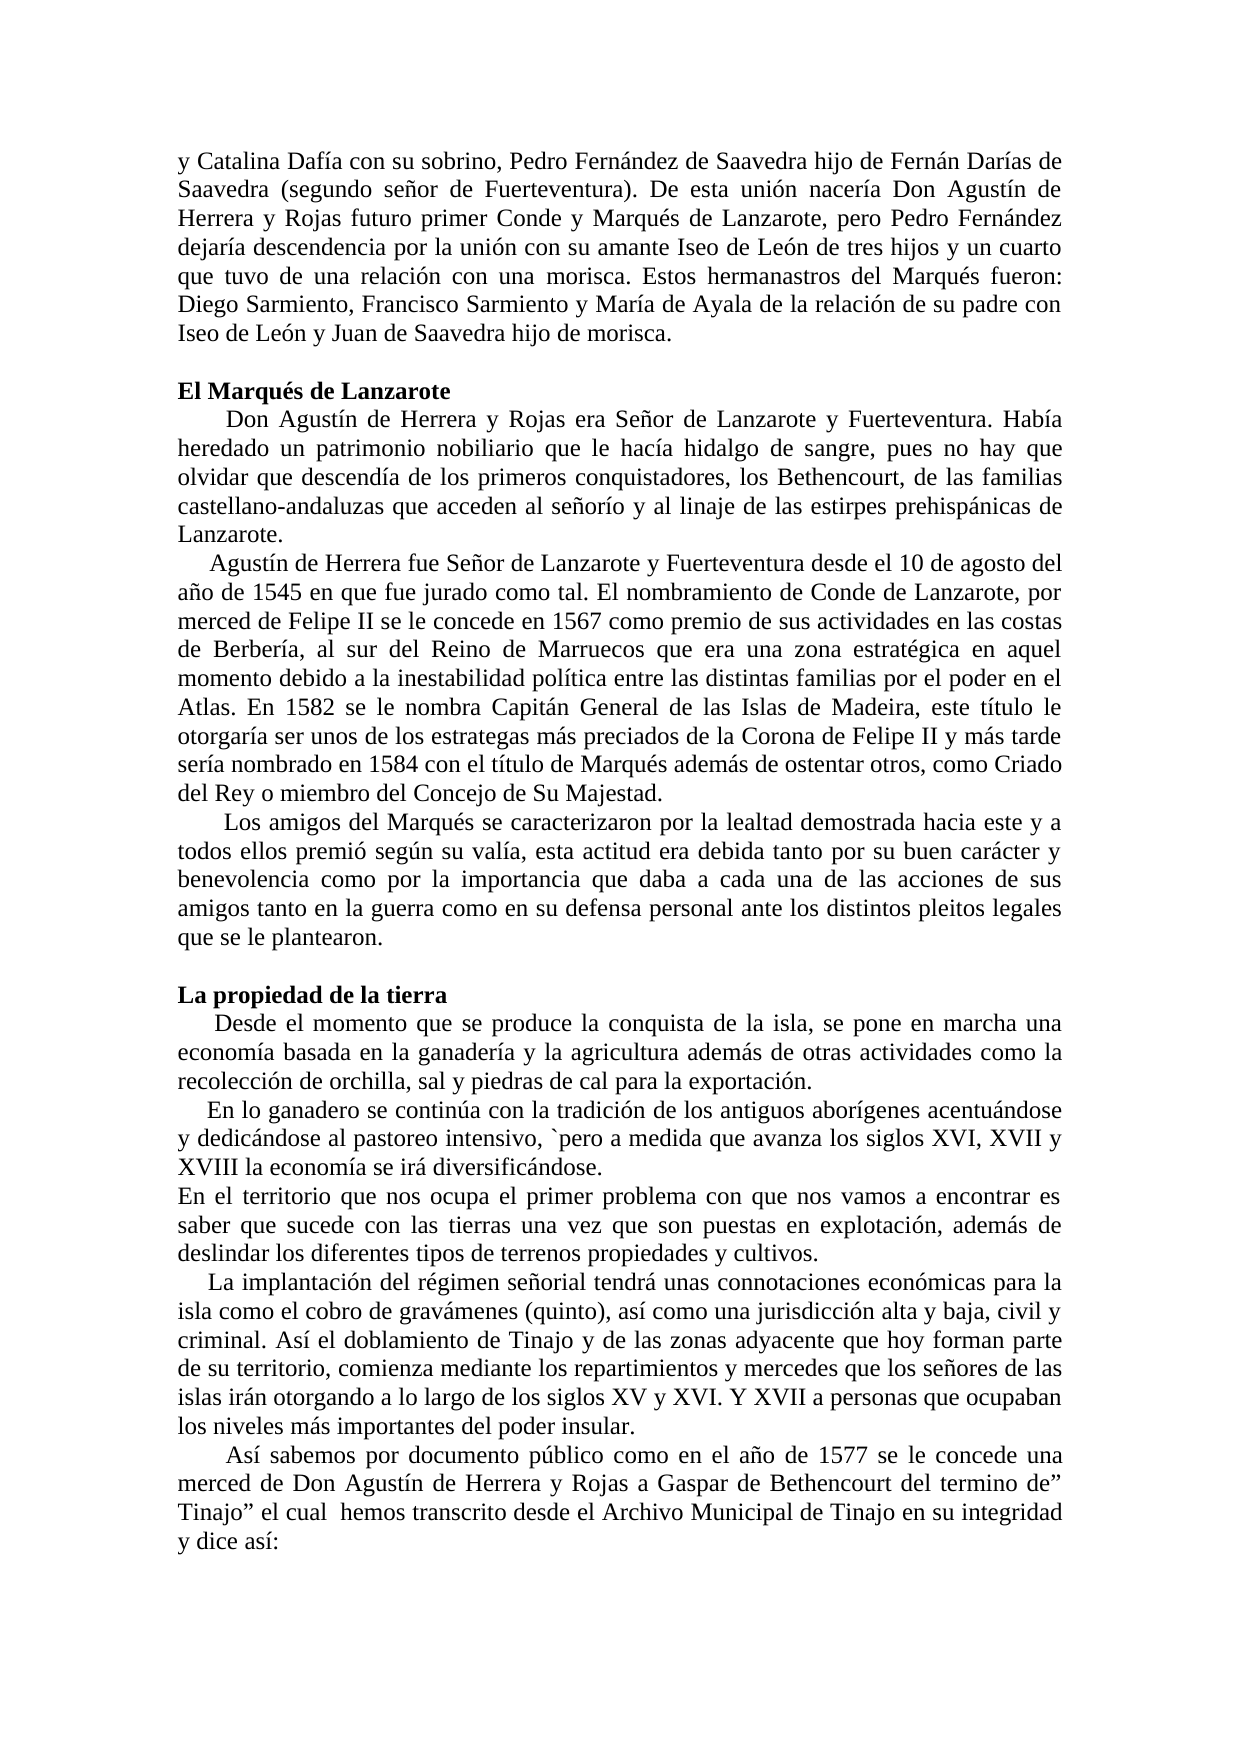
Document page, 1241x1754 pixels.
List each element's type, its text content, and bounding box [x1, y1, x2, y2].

subtitle El Marqués de Lanzarote [177, 376, 1076, 404]
text La implantación del régimen señorial tendrá unas connotaciones económicas para la isla como el cobro de gravámenes (quinto), así como una jurisdicción alta y baja, civil y criminal. Así el doblamiento de Tinajo y de las zonas adyacente que hoy forman parte de su territorio, comienza mediante los repartimientos y mercedes que los señores de las islas irán otorgando a lo largo de los siglos XV y XVI. Y XVII a personas que ocupaban los niveles más importantes del poder insular. [177, 1267, 1063, 1440]
text Así sabemos por documento público como en el año de 1577 se le concede una merced de Don Agustín de Herrera y Rojas a Gaspar de Bethencourt del termino de” Tinajo” el cual hemos transcrito desde el Archivo Municipal de Tinajo en su integridad y dice así: [177, 1440, 1063, 1555]
text Don Agustín de Herrera y Rojas era Señor de Lanzarote y Fuerteventura. Había heredado un patrimonio nobiliario que le hacía hidalgo de sangre, pues no hay que olvidar que descendía de los primeros conquistadores, los Bethencourt, de las familias castellano-andaluzas que acceden al señorío y al linaje de las estirpes prehispánicas de Lanzarote. [177, 404, 1063, 548]
text Agustín de Herrera fue Señor de Lanzarote y Fuerteventura desde el 10 de agosto del año de 1545 en que fue jurado como tal. El nombramiento de Conde de Lanzarote, por merced de Felipe II se le concede en 1567 como premio de sus actividades en las costas de Berbería, al sur del Reino de Marruecos que era una zona estratégica en aquel momento debido a la inestabilidad política entre las distintas familias por el poder en el Atlas. En 1582 se le nombra Capitán General de las Islas de Madeira, este título le otorgaría ser unos de los estrategas más preciados de la Corona de Felipe II y más tarde sería nombrado en 1584 con el título de Marqués además de ostentar otros, como Criado del Rey o miembro del Concejo de Su Majestad. [177, 548, 1063, 807]
text y Catalina Dafía con su sobrino, Pedro Fernández de Saavedra hijo de Fernán Darías de Saavedra (segundo señor de Fuerteventura). De esta unión nacería Don Agustín de Herrera y Rojas futuro primer Conde y Marqués de Lanzarote, pero Pedro Fernández dejaría descendencia por la unión con su amante Iseo de León de tres hijos y un cuarto que tuvo de una relación con una morisca. Estos hermanastros del Marqués fueron: Diego Sarmiento, Francisco Sarmiento y María de Ayala de la relación de su padre con Iseo de León y Juan de Saavedra hijo de morisca. [177, 146, 1063, 347]
text Los amigos del Marqués se caracterizaron por la lealtad demostrada hacia este y a todos ellos premió según su valía, esta actitud era debida tanto por su buen carácter y benevolencia como por la importancia que daba a cada una de las acciones de sus amigos tanto en la guerra como en su defensa personal ante los distintos pleitos legales que se le plantearon. [177, 807, 1063, 951]
text En lo ganadero se continúa con la tradición de los antiguos aborígenes acentuándose y dedicándose al pastoreo intensivo, `pero a medida que avanza los siglos XVI, XVII y XVIII la economía se irá diversificándose. [177, 1095, 1063, 1181]
text En el territorio que nos ocupa el primer problema con que nos vamos a encontrar es saber que sucede con las tierras una vez que son puestas en explotación, además de deslindar los diferentes tipos de terrenos propiedades y cultivos. [177, 1181, 1062, 1267]
text Desde el momento que se produce la conquista de la isla, se pone en marcha una economía basada en la ganadería y la agricultura además de otras actividades como la recolección de orchilla, sal y piedras de cal para la exportación. [177, 1008, 1063, 1095]
subtitle La propiedad de la tierra [177, 980, 1076, 1008]
